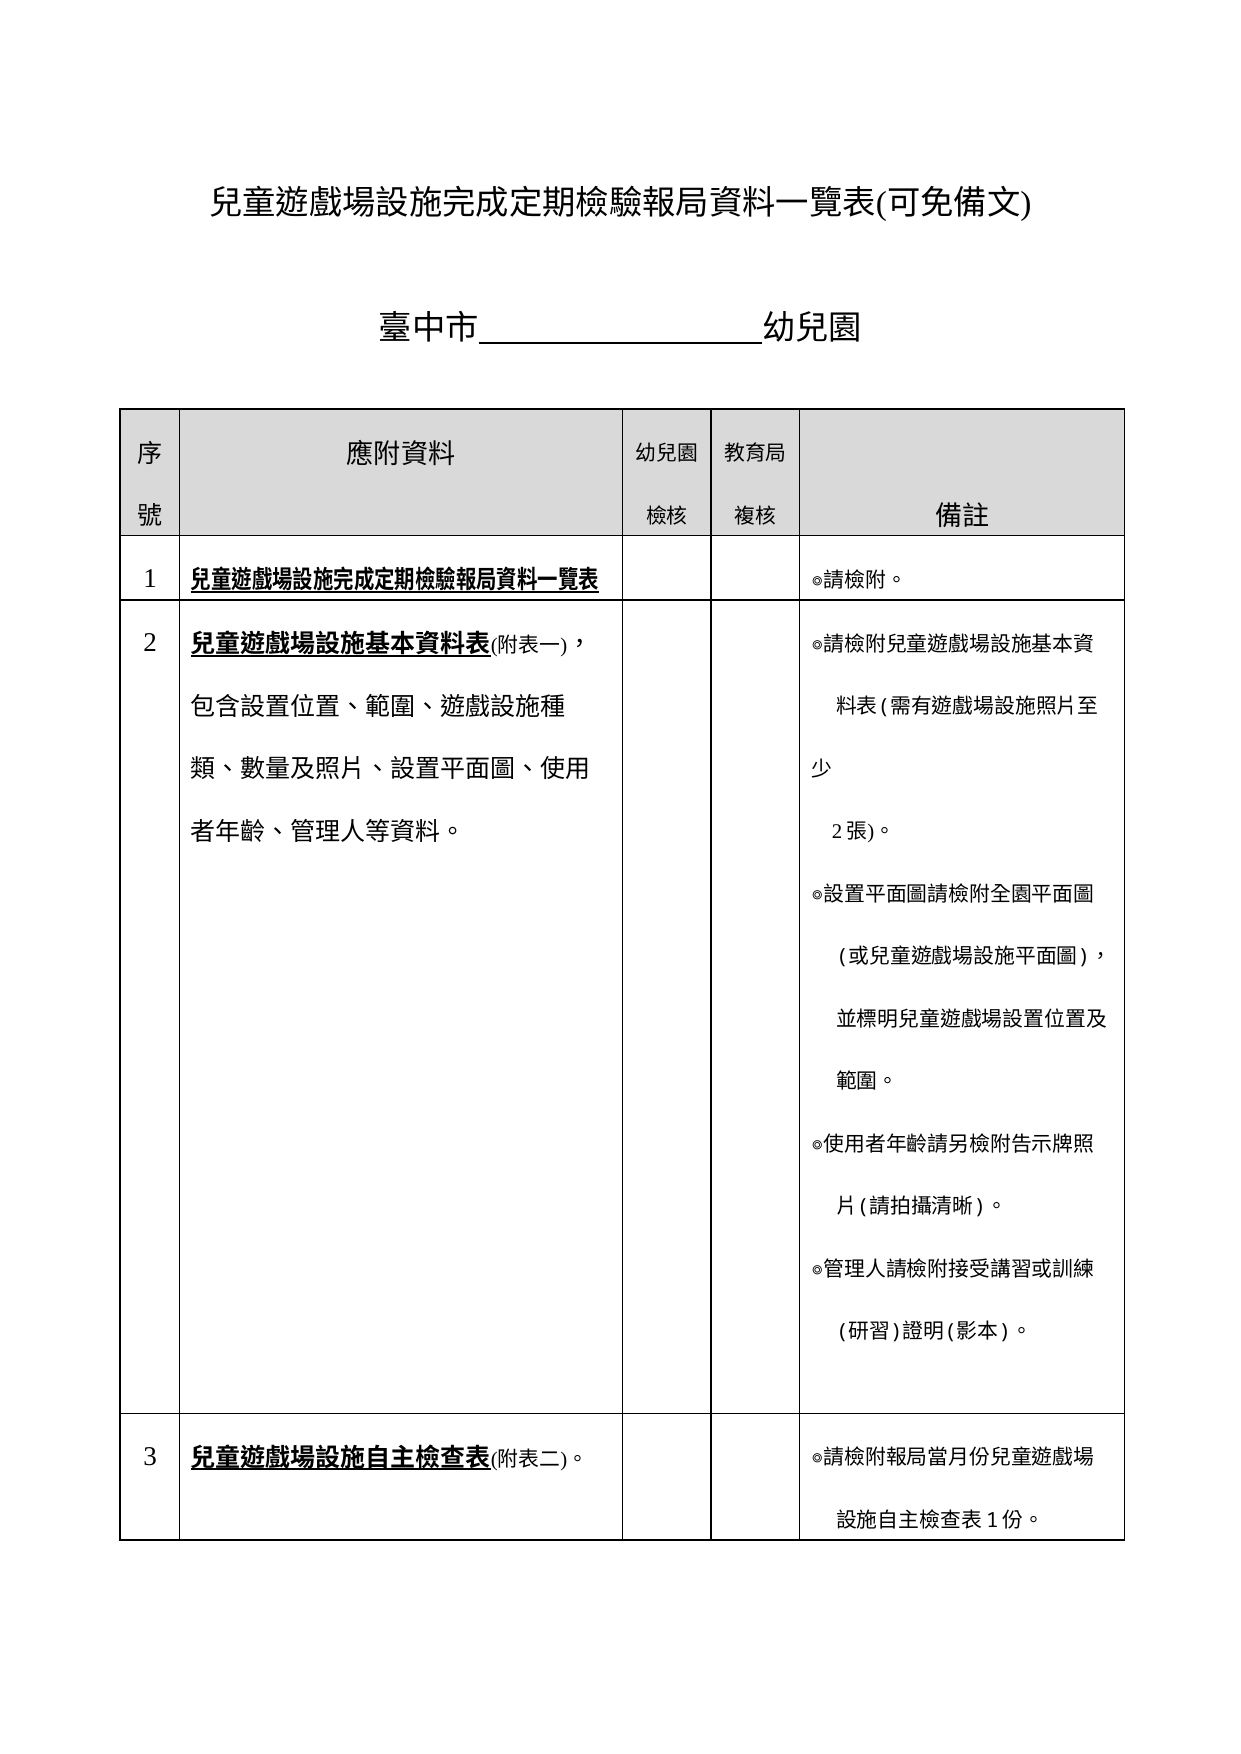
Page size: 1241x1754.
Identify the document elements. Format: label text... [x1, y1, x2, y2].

table_cell [712, 601, 799, 1413]
table_header 幼兒園 檢核 [623, 410, 710, 535]
table_cell [623, 536, 710, 599]
table_header 備註 [800, 410, 1124, 535]
table_cell ◎請檢附報局當月份兒童遊戲場 設施自主檢查表1份。 [800, 1414, 1124, 1539]
table_cell 1 [121, 536, 179, 599]
table_header 應附資料 [180, 410, 622, 535]
table_cell 兒童遊戲場設施完成定期檢驗報局資料一覽表 [180, 536, 622, 599]
table_cell ◎請檢附兒童遊戲場設施基本資 料表(需有遊戲場設施照片至少 2張)。 ◎設置平面圖請檢附全園平面圖 (或兒童遊戲場設施平面圖)， 並標明兒童遊戲場設置位置及 範圍。 ◎使用者年齡請另檢附告示牌照 片(請拍攝清晰)。 ◎管理人請檢附接受講習或訓練 (研習)證明(影本)。 [800, 601, 1124, 1413]
table_cell [623, 601, 710, 1413]
text 兒童遊戲場設施完成定期檢驗報局資料一覽表(可免備文) [136, 158, 1104, 221]
table_cell 2 [121, 601, 179, 1413]
table_cell [623, 1414, 710, 1539]
table_cell ◎請檢附。 [800, 536, 1124, 599]
table_header 教育局複核 [712, 410, 799, 535]
table_cell 兒童遊戲場設施基本資料表(附表一)，包含設置位置、範圍、遊戲設施種類、數量及照片、設置平面圖、使用者年齡、管理人等資料。 [180, 601, 622, 1413]
table_cell [712, 1414, 799, 1539]
table_header 序號 [121, 410, 179, 535]
table_cell 3 [121, 1414, 179, 1539]
table_cell [712, 536, 799, 599]
text 臺中市 幼兒園 [136, 283, 1104, 346]
table_cell 兒童遊戲場設施自主檢查表(附表二)。 [180, 1414, 622, 1539]
